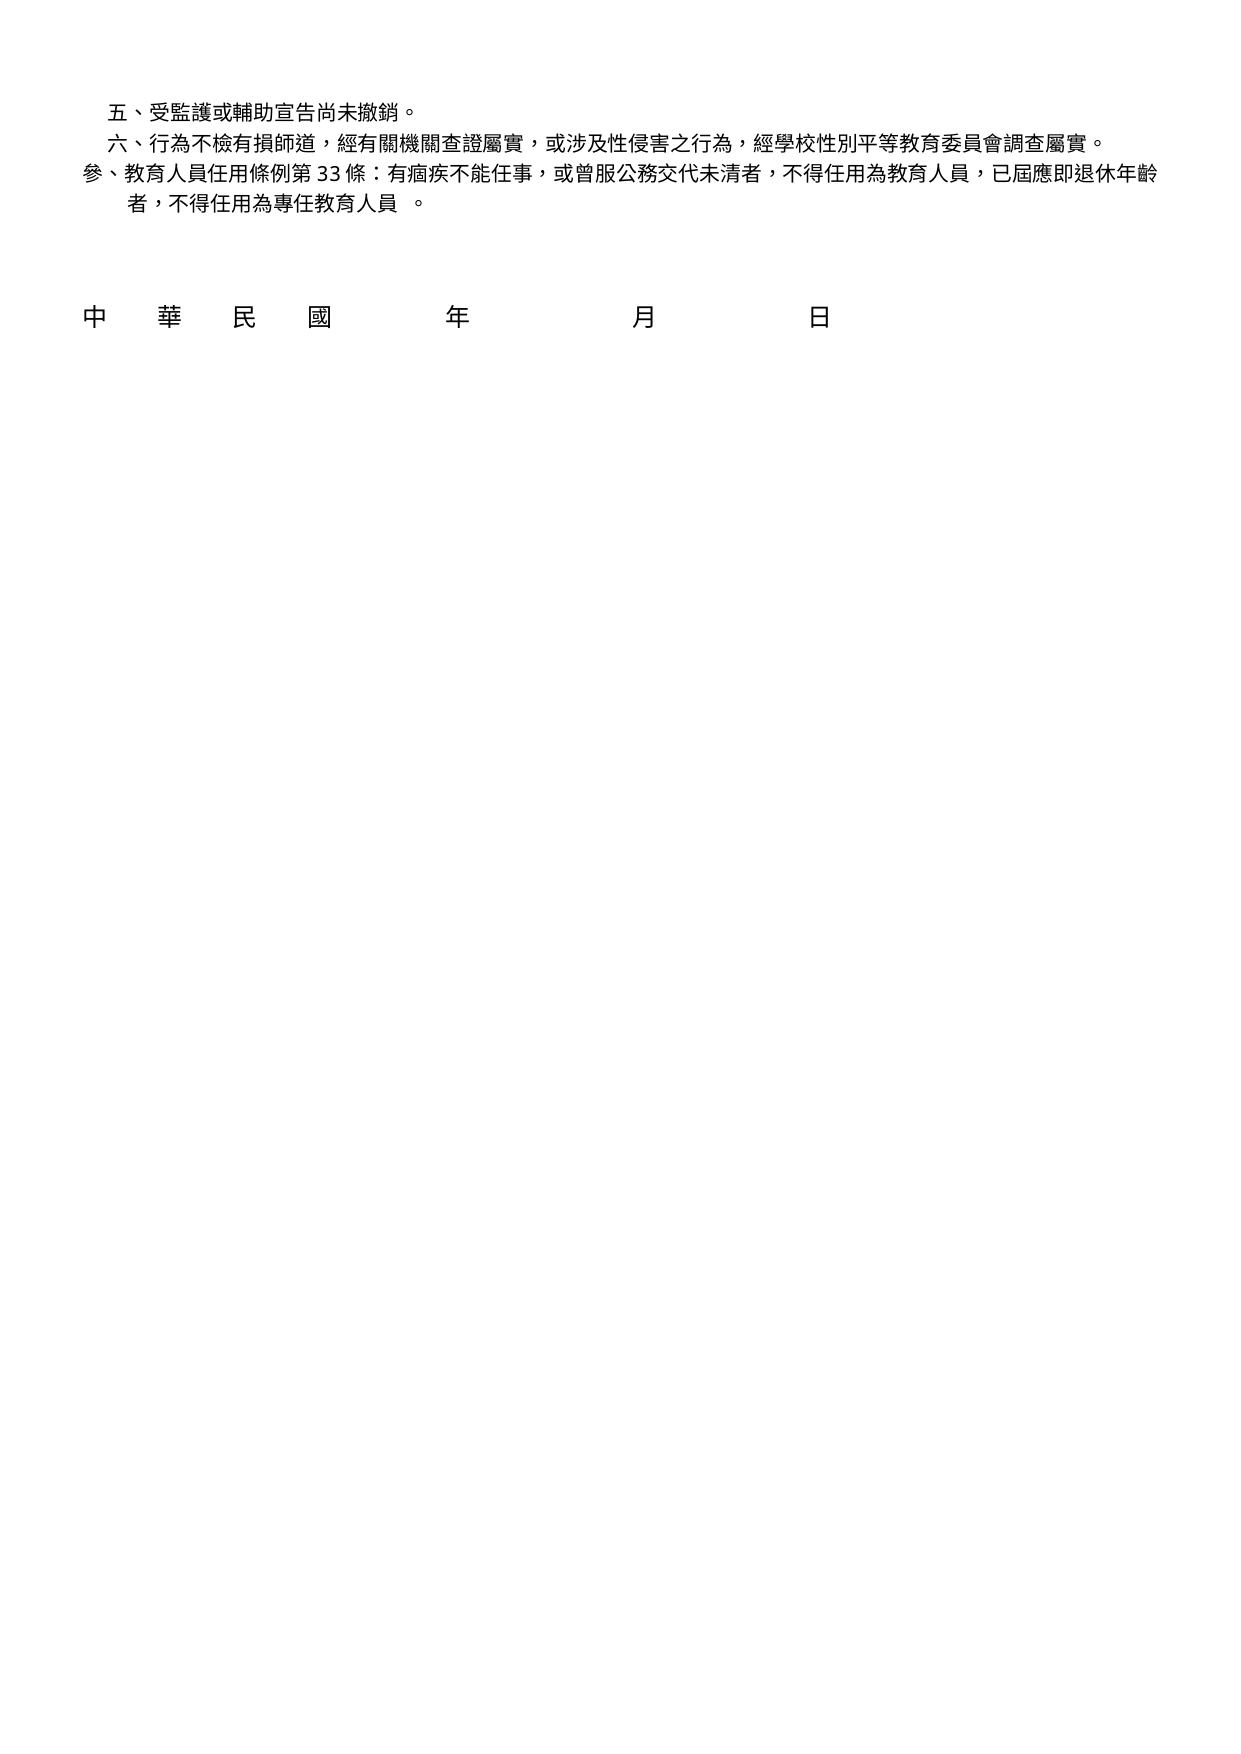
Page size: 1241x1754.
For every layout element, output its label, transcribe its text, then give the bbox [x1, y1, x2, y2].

text 五、受監護或輔助宣告尚未撤銷。 [108, 97, 1161, 127]
text 參、教育人員任用條例第33條：有痼疾不能任事，或曾服公務交代未清者，不得任用為教育人員，已屆應即退休年齡者，不得任用為專任教育人員 。 [83, 157, 1161, 217]
text 六、行為不檢有損師道，經有關機關查證屬實，或涉及性侵害之行為，經學校性別平等教育委員會調查屬實。 [108, 127, 1161, 157]
text 中 華 民 國 年 月 日 [83, 274, 1161, 337]
